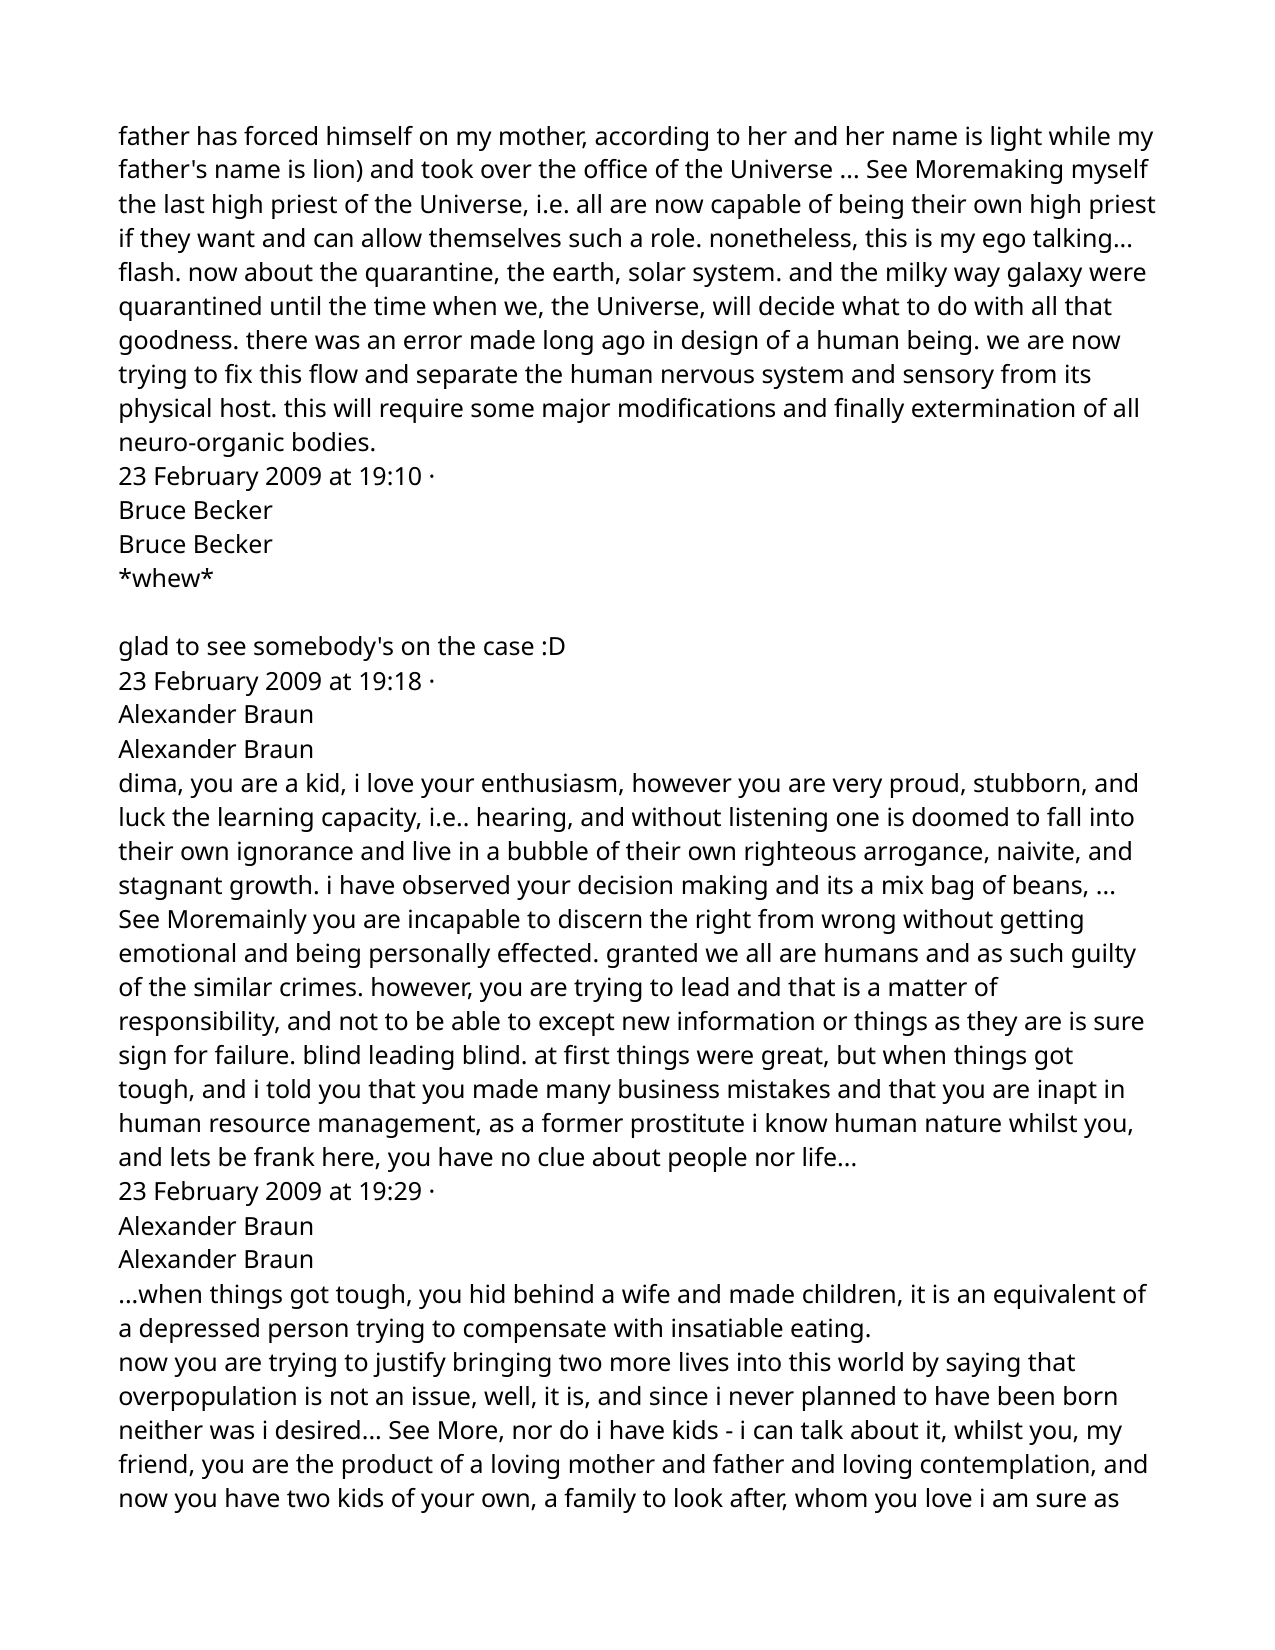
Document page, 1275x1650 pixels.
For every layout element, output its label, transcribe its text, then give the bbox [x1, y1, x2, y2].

text glad to see somebody's on the case :D [118, 629, 1157, 663]
text dima, you are a kid, i love your enthusiasm, however you are very proud, stubborn, and luck the learning capacity, i.e.. hearing, and without listening one is doomed to fall into their own ignorance and live in a bubble of their own righteous arrogance, naivite, and stagnant growth. i have observed your decision making and its a mix bag of beans, ... See Moremainly you are incapable to discern the right from wrong without getting emotional and being personally effected. granted we all are humans and as such guilty of the similar crimes. however, you are trying to lead and that is a matter of responsibility, and not to be able to except new information or things as they are is sure sign for failure. blind leading blind. at first things were great, but when things got tough, and i told you that you made many business mistakes and that you are inapt in human resource management, as a former prostitute i know human nature whilst you, and lets be frank here, you have no clue about people nor life... [118, 765, 1157, 1174]
text Alexander Braun [118, 731, 1157, 765]
text Bruce Becker [118, 493, 1157, 527]
text 23 February 2009 at 19:29 · [118, 1174, 1157, 1208]
text father has forced himself on my mother, according to her and her name is light while my father's name is lion) and took over the office of the Universe ... See Moremaking myself the last high priest of the Universe, i.e. all are now capable of being their own high priest if they want and can allow themselves such a role. nonetheless, this is my ego talking... flash. now about the quarantine, the earth, solar system. and the milky way galaxy were quarantined until the time when we, the Universe, will decide what to do with all that goodness. there was an error made long ago in design of a human being. we are now trying to fix this flow and separate the human nervous system and sensory from its physical host. this will require some major modifications and finally extermination of all neuro-organic bodies. [118, 118, 1157, 459]
text Alexander Braun [118, 697, 1157, 731]
text Alexander Braun [118, 1208, 1157, 1242]
text 23 February 2009 at 19:10 · [118, 459, 1157, 493]
text ...when things got tough, you hid behind a wife and made children, it is an equivalent of a depressed person trying to compensate with insatiable eating. [118, 1276, 1157, 1344]
text now you are trying to justify bringing two more lives into this world by saying that overpopulation is not an issue, well, it is, and since i never planned to have been born neither was i desired... See More, nor do i have kids - i can talk about it, whilst you, my friend, you are the product of a loving mother and father and loving contemplation, and now you have two kids of your own, a family to look after, whom you love i am sure as [118, 1344, 1157, 1515]
text Alexander Braun [118, 1242, 1157, 1276]
text 23 February 2009 at 19:18 · [118, 663, 1157, 697]
text *whew* [118, 561, 1157, 595]
text Bruce Becker [118, 527, 1157, 561]
